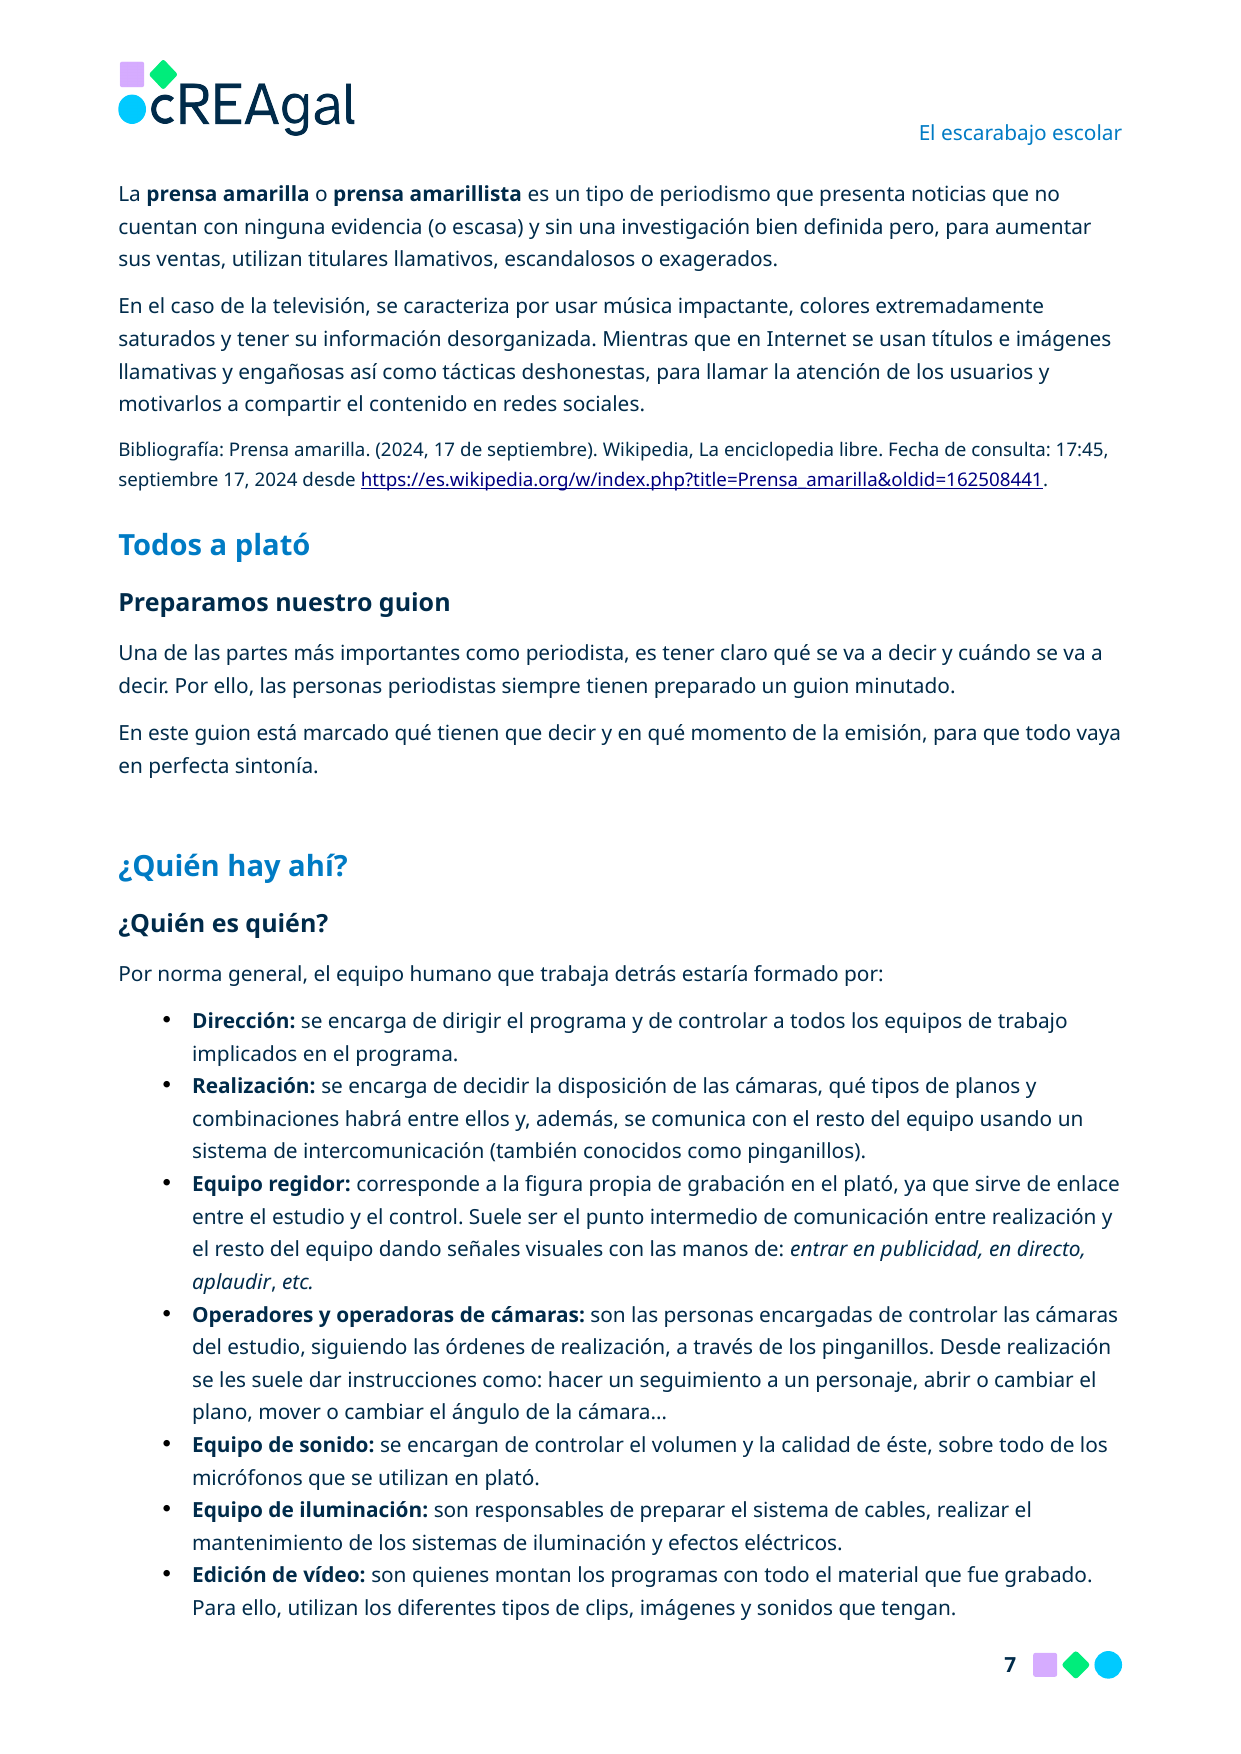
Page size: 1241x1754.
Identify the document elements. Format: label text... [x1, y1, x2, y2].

list Dirección: se encarga de dirigir el programa y de controlar a todos los equipos de trabajo implicados en el programa. [162, 1006, 1122, 1067]
text La prensa amarilla o prensa amarillista es un tipo de periodismo que presenta noticias que no cuentan con ninguna evidencia (o escasa) y sin una investigación bien definida pero, para aumentar sus ventas, utilizan titulares llamativos, escandalosos o exagerados. [118, 179, 1122, 273]
list Equipo regidor: corresponde a la figura propia de grabación en el plató, ya que sirve de enlace entre el estudio y el control. Suele ser el punto intermedio de comunicación entre realización y el resto del equipo dando señales visuales con las manos de: entrar en publicidad, en directo, aplaudir, etc. [162, 1169, 1122, 1296]
text Preparamos nuestro guion [118, 584, 1122, 619]
text Una de las partes más importantes como periodista, es tener claro qué se va a decir y cuándo se va a decir. Por ello, las personas periodistas siempre tienen preparado un guion minutado. [118, 638, 1122, 699]
text En el caso de la televisión, se caracteriza por usar música impactante, colores extremadamente saturados y tener su información desorganizada. Mientras que en Internet se usan títulos e imágenes llamativas y engañosas así como tácticas deshonestas, para llamar la atención de los usuarios y motivarlos a compartir el contenido en redes sociales. [118, 292, 1122, 418]
picture [118, 60, 355, 136]
list Realización: se encarga de decidir la disposición de las cámaras, qué tipos de planos y combinaciones habrá entre ellos y, además, se comunica con el resto del equipo usando un sistema de intercomunicación (también conocidos como pinganillos). [162, 1071, 1122, 1165]
list Equipo de iluminación: son responsables de preparar el sistema de cables, realizar el mantenimiento de los sistemas de iluminación y efectos eléctricos. [162, 1495, 1122, 1556]
subtitle Bibliografía: Prensa amarilla. (2024, 17 de septiembre). Wikipedia, La enciclopedia libre. Fecha de consulta: 17:45, septiembre 17, 2024 desde https://es.wikipedia.org/w/index.php?title=Prensa_amarilla&oldid=162508441. [118, 437, 1122, 491]
text ¿Quién hay ahí? [118, 845, 1122, 885]
text En este guion está marcado qué tienen que decir y en qué momento de la emisión, para que todo vaya en perfecta sintonía. [118, 718, 1122, 779]
list Operadores y operadoras de cámaras: son las personas encargadas de controlar las cámaras del estudio, siguiendo las órdenes de realización, a través de los pinganillos. Desde realización se les suele dar instrucciones como: hacer un seguimiento a un personaje, abrir o cambiar el plano, mover o cambiar el ángulo de la cámara… [162, 1300, 1122, 1426]
list Edición de vídeo: son quienes montan los programas con todo el material que fue grabado. Para ello, utilizan los diferentes tipos de clips, imágenes y sonidos que tengan. [162, 1561, 1122, 1622]
text Todos a plató [118, 524, 1122, 564]
text ¿Quién es quién? [118, 905, 1122, 939]
list Equipo de sonido: se encargan de controlar el volumen y la calidad de éste, sobre todo de los micrófonos que se utilizan en plató. [162, 1430, 1122, 1491]
text Por norma general, el equipo humano que trabaja detrás estaría formado por: [118, 959, 1122, 987]
